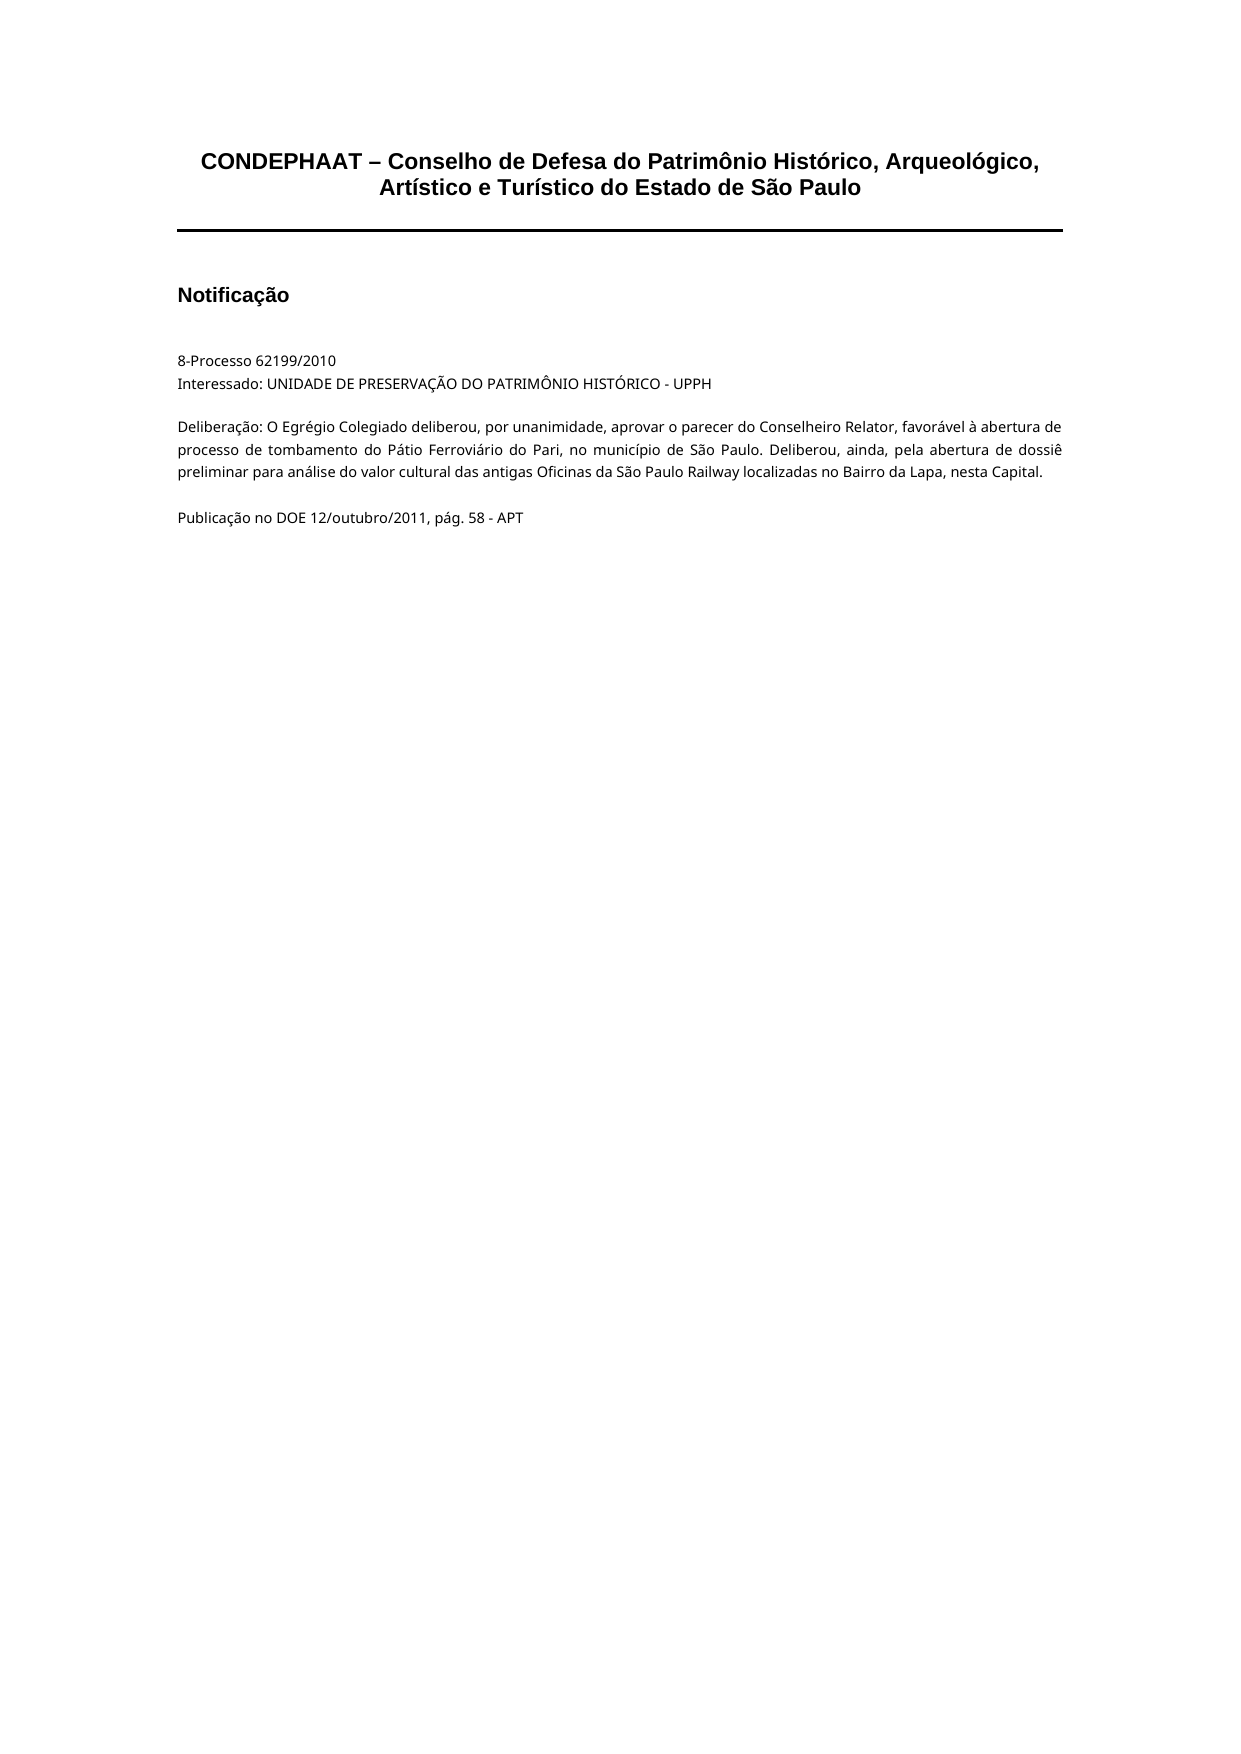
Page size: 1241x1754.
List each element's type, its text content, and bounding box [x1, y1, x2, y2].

text Notificação [177, 283, 1063, 307]
text Deliberação: O Egrégio Colegiado deliberou, por unanimidade, aprovar o parecer do Conselheiro Relator, favorável à abertura de processo de tombamento do Pátio Ferroviário do Pari, no município de São Paulo. Deliberou, ainda, pela abertura de dossiê preliminar para análise do valor cultural das antigas Oficinas da São Paulo Railway localizadas no Bairro da Lapa, nesta Capital. [177, 417, 1063, 482]
text Publicação no DOE 12/outubro/2011, pág. 58 - APT [177, 508, 1063, 528]
text CONDEPHAAT – Conselho de Defesa do Patrimônio Histórico, Arqueológico, Artístico e Turístico do Estado de São Paulo [177, 148, 1063, 200]
text Interessado: UNIDADE DE PRESERVAÇÃO DO PATRIMÔNIO HISTÓRICO - UPPH [177, 374, 1063, 394]
text 8-Processo 62199/2010 [177, 351, 1063, 371]
